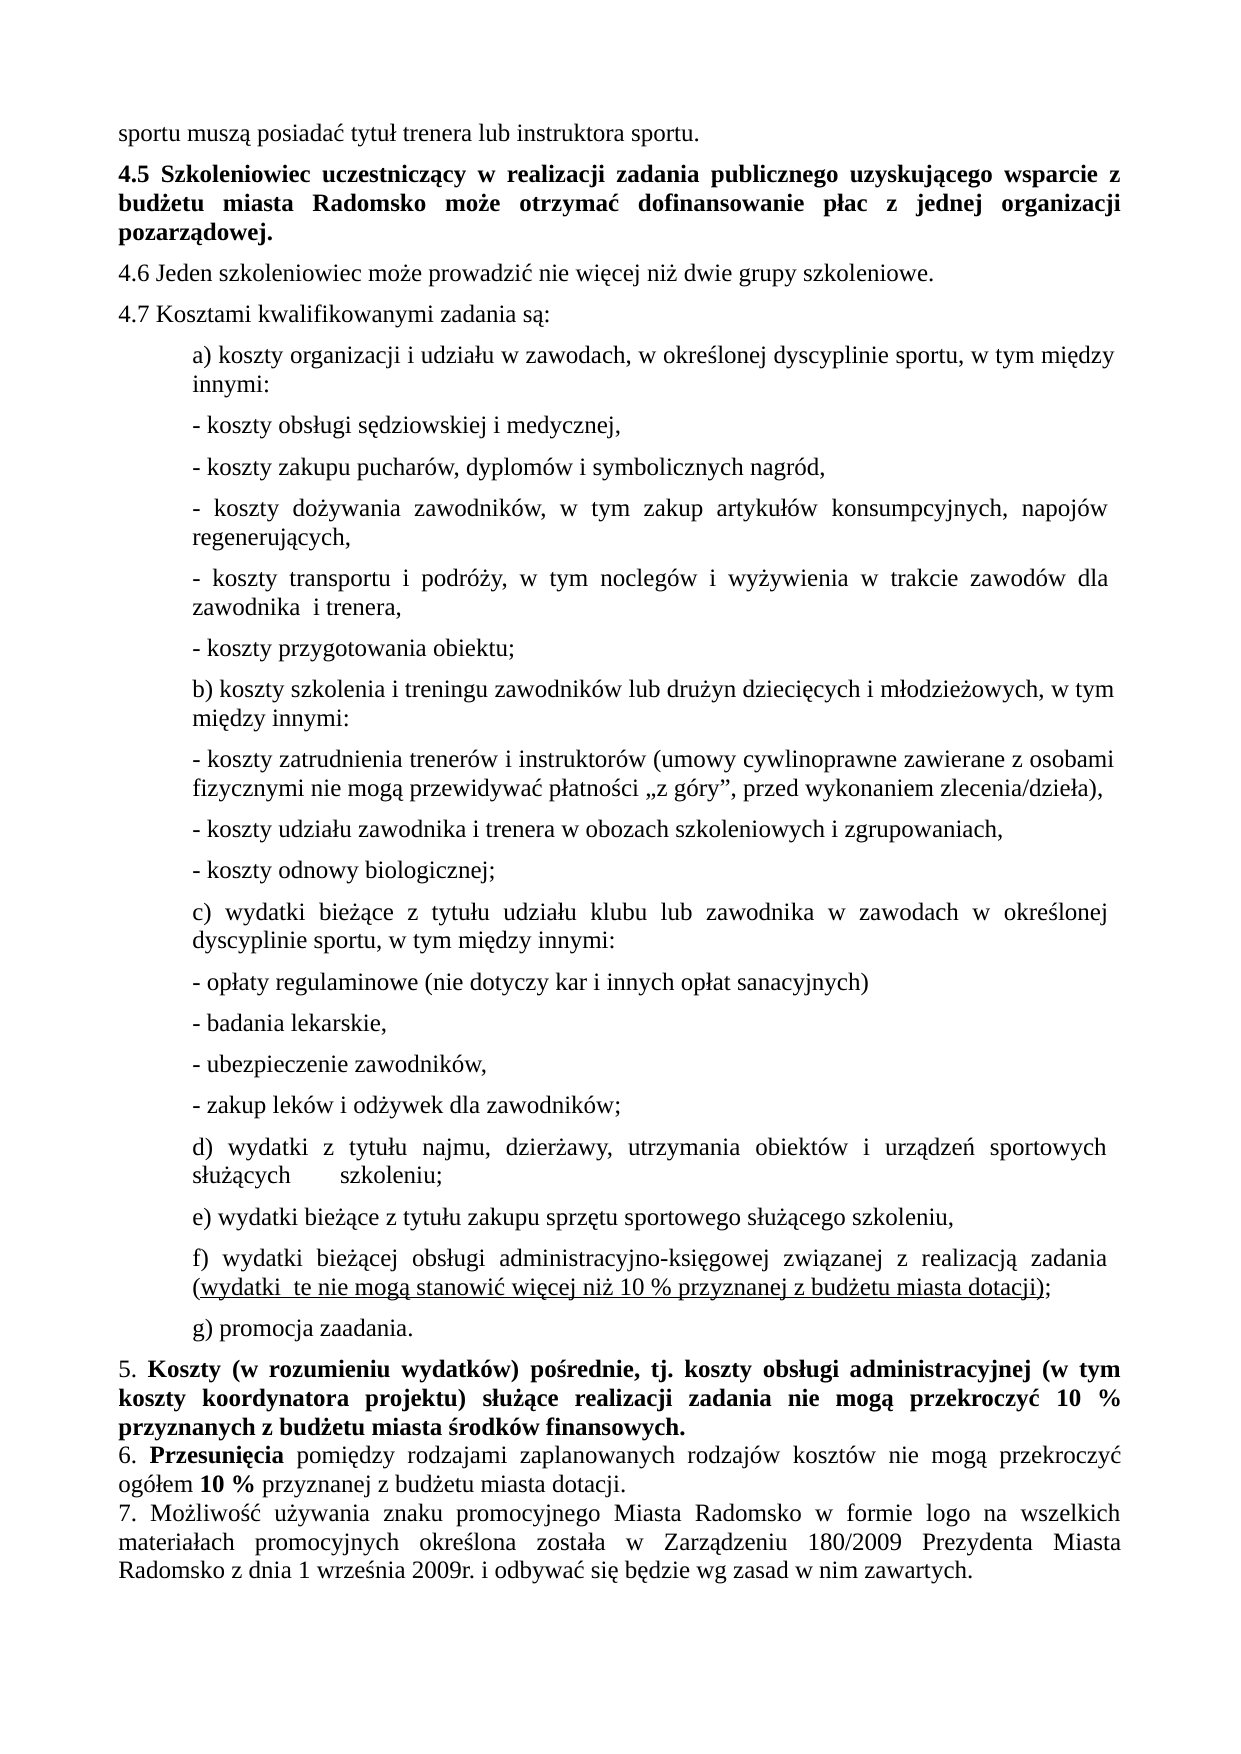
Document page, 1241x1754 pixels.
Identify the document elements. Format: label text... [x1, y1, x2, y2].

text 4.7 Kosztami kwalifikowanymi zadania są: [118, 299, 1122, 328]
text f) wydatki bieżącej obsługi administracyjno-księgowej związanej z realizacją zadania (wydatki te nie mogą stanowić więcej niż 10 % przyznanej z budżetu miasta dotacji); [118, 1243, 1122, 1301]
text d) wydatki z tytułu najmu, dzierżawy, utrzymania obiektów i urządzeń sportowych służących szkoleniu; [118, 1132, 1122, 1189]
text a) koszty organizacji i udziału w zawodach, w określonej dyscyplinie sportu, w tym między innymi: [118, 341, 1122, 398]
text - koszty zatrudnienia trenerów i instruktorów (umowy cywlinoprawne zawierane z osobami fizycznymi nie mogą przewidywać płatności „z góry”, przed wykonaniem zlecenia/dzieła), [118, 744, 1122, 802]
text - badania lekarskie, [118, 1008, 1122, 1037]
text c) wydatki bieżące z tytułu udziału klubu lub zawodnika w zawodach w określonej dyscyplinie sportu, w tym między innymi: [118, 897, 1122, 954]
text - koszty transportu i podróży, w tym noclegów i wyżywienia w trakcie zawodów dla zawodnika i trenera, [118, 563, 1122, 621]
text - koszty obsługi sędziowskiej i medycznej, [118, 411, 1122, 439]
text - koszty dożywania zawodników, w tym zakup artykułów konsumpcyjnych, napojów regenerujących, [118, 493, 1122, 551]
text sportu muszą posiadać tytuł trenera lub instruktora sportu. [118, 118, 1122, 147]
text 4.5 Szkoleniowiec uczestniczący w realizacji zadania publicznego uzyskującego wsparcie z budżetu miasta Radomsko może otrzymać dofinansowanie płac z jednej organizacji pozarządowej. [118, 159, 1122, 246]
text - koszty przygotowania obiektu; [118, 633, 1122, 662]
text 4.6 Jeden szkoleniowiec może prowadzić nie więcej niż dwie grupy szkoleniowe. [118, 258, 1122, 287]
text g) promocja zaadania. [118, 1313, 1122, 1342]
text - koszty zakupu pucharów, dyplomów i symbolicznych nagród, [118, 452, 1122, 481]
text e) wydatki bieżące z tytułu zakupu sprzętu sportowego służącego szkoleniu, [118, 1202, 1122, 1231]
text - koszty udziału zawodnika i trenera w obozach szkoleniowych i zgrupowaniach, [118, 814, 1122, 843]
text 7. Możliwość używania znaku promocyjnego Miasta Radomsko w formie logo na wszelkich materiałach promocyjnych określona została w Zarządzeniu 180/2009 Prezydenta Miasta Radomsko z dnia 1 września 2009r. i odbywać się będzie wg zasad w nim zawartych. [118, 1498, 1122, 1584]
text - ubezpieczenie zawodników, [118, 1049, 1122, 1078]
text - opłaty regulaminowe (nie dotyczy kar i innych opłat sanacyjnych) [118, 967, 1122, 996]
text 5. Koszty (w rozumieniu wydatków) pośrednie, tj. koszty obsługi administracyjnej (w tym koszty koordynatora projektu) służące realizacji zadania nie mogą przekroczyć 10 % przyznanych z budżetu miasta środków finansowych. [118, 1354, 1122, 1441]
text - koszty odnowy biologicznej; [118, 856, 1122, 884]
text - zakup leków i odżywek dla zawodników; [118, 1091, 1122, 1119]
text 6. Przesunięcia pomiędzy rodzajami zaplanowanych rodzajów kosztów nie mogą przekroczyć ogółem 10 % przyznanej z budżetu miasta dotacji. [118, 1441, 1122, 1498]
text b) koszty szkolenia i treningu zawodników lub drużyn dziecięcych i młodzieżowych, w tym między innymi: [118, 674, 1122, 732]
